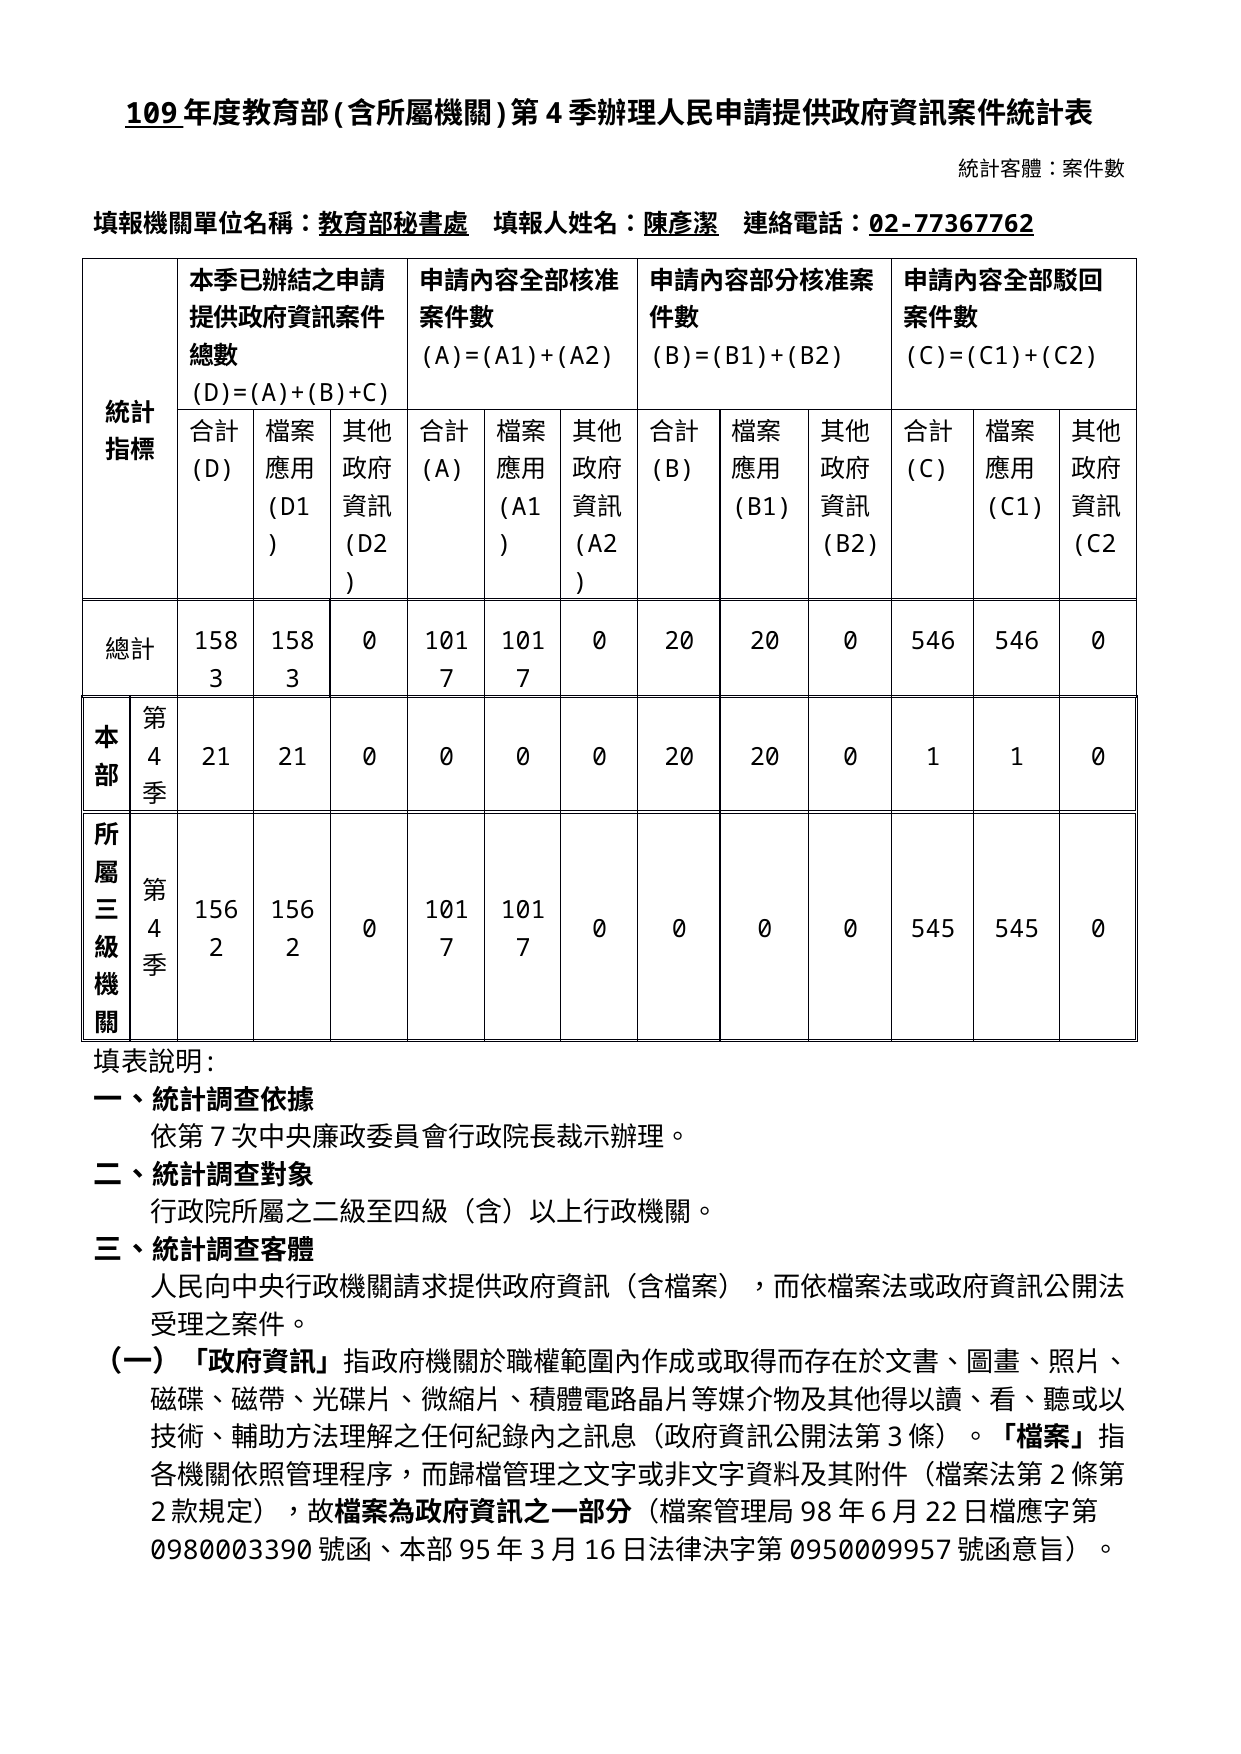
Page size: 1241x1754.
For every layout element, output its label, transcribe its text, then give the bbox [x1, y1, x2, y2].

table_cell 0 [561, 698, 637, 810]
table_cell 第4季 [131, 814, 177, 1038]
table_cell 0 [485, 698, 560, 810]
table_cell 0 [1060, 814, 1135, 1038]
table_cell 合計 (B) [638, 410, 719, 598]
table_header 申請內容全部核准案件數 (A)=(A1)+(A2) [408, 259, 637, 409]
table_cell 20 [721, 698, 808, 810]
table_cell 0 [331, 698, 407, 810]
table_cell 545 [892, 814, 973, 1038]
table_cell 1562 [254, 814, 330, 1038]
table_cell 546 [974, 601, 1059, 695]
list 統計調查客體 人民向中央行政機關請求提供政府資訊（含檔案），而依檔案法或政府資訊公開法受理之案件。 [94, 1229, 1125, 1342]
table_cell 0 [1060, 698, 1135, 810]
list 「政府資訊」指政府機關於職權範圍內作成或取得而存在於文書、圖畫、照片、磁碟、磁帶、光碟片、微縮片、積體電路晶片等媒介物及其他得以讀、看、聽或以技術、輔助方法理解之任何紀錄內之訊息（政府資訊公開法第3條）。「檔案」指各機關依照管理程序，而歸檔管理之文字或非文字資料及其附件（檔案法第2條第2款規定），故檔案為政府資訊之一部分（檔案管理局98年6月22日檔應字第0980003390號函、本部95年3月16日法律決字第0950009957號函意旨）。 [94, 1342, 1125, 1567]
table_cell 1 [892, 698, 973, 810]
table_cell 1562 [178, 814, 253, 1038]
list 統計調查依據 依第7次中央廉政委員會行政院長裁示辦理。 [94, 1079, 1125, 1154]
table_cell 546 [892, 601, 973, 695]
text 109年度教育部(含所屬機關)第4季辦理人民申請提供政府資訊案件統計表 [94, 94, 1125, 131]
table_cell 20 [638, 601, 719, 695]
table_cell 1583 [254, 601, 329, 695]
table_cell 合計 (D) [178, 410, 253, 598]
table_cell 檔案應用 (B1) [721, 410, 808, 598]
table_cell 1017 [485, 814, 560, 1038]
table_cell 檔案應用 (A1) [485, 410, 560, 598]
table_cell 0 [331, 814, 407, 1038]
list 統計調查對象 行政院所屬之二級至四級（含）以上行政機關。 [94, 1154, 1125, 1229]
table_cell 0 [809, 698, 891, 810]
table_cell 0 [561, 814, 637, 1038]
table_cell 所屬三級機關 [84, 814, 129, 1038]
table_header 申請內容全部駁回案件數 (C)=(C1)+(C2) [892, 259, 1136, 409]
table_cell 其他政府資訊(D2) [331, 410, 407, 598]
table_cell 0 [809, 814, 891, 1038]
table_cell 0 [638, 814, 719, 1038]
text 填報機關單位名稱：教育部秘書處 填報人姓名：陳彥潔 連絡電話：02-77367762 [94, 202, 1125, 239]
table_cell 總計 [83, 601, 177, 695]
table_cell 0 [561, 601, 637, 695]
table_cell 1583 [178, 601, 253, 695]
table_cell 檔案應用 (C1) [974, 410, 1059, 598]
table_cell 1017 [408, 601, 484, 695]
text 統計客體：案件數 [94, 150, 1125, 183]
table_header 本季已辦結之申請提供政府資訊案件總數 (D)=(A)+(B)+C) [178, 259, 407, 409]
table_cell 第4季 [131, 698, 177, 810]
table_cell 1017 [408, 814, 484, 1038]
table_cell 合計 (C) [892, 410, 973, 598]
table_cell 0 [1060, 601, 1136, 695]
table_cell 1 [974, 698, 1059, 810]
table_cell 0 [331, 601, 407, 695]
table_cell 1017 [485, 601, 560, 695]
table_header 統計指標 [83, 259, 177, 598]
table_cell 0 [721, 814, 808, 1038]
table_cell 0 [809, 601, 891, 695]
table_cell 545 [974, 814, 1059, 1038]
table_cell 其他政府資訊(B2) [809, 410, 891, 598]
table_cell 其他政府資訊(C2 [1060, 410, 1136, 598]
table_cell 21 [254, 698, 330, 810]
table_cell 其他政府資訊(A2) [561, 410, 637, 598]
table_cell 20 [638, 698, 719, 810]
table_cell 檔案應用 (D1) [254, 410, 330, 598]
table_cell 合計 (A) [408, 410, 484, 598]
text 填表說明: [94, 1042, 1125, 1079]
table_cell 20 [721, 601, 808, 695]
table_cell 0 [408, 698, 484, 810]
table_cell 21 [178, 698, 253, 810]
table_cell 本部 [84, 698, 129, 810]
table_header 申請內容部分核准案件數 (B)=(B1)+(B2) [638, 259, 891, 409]
